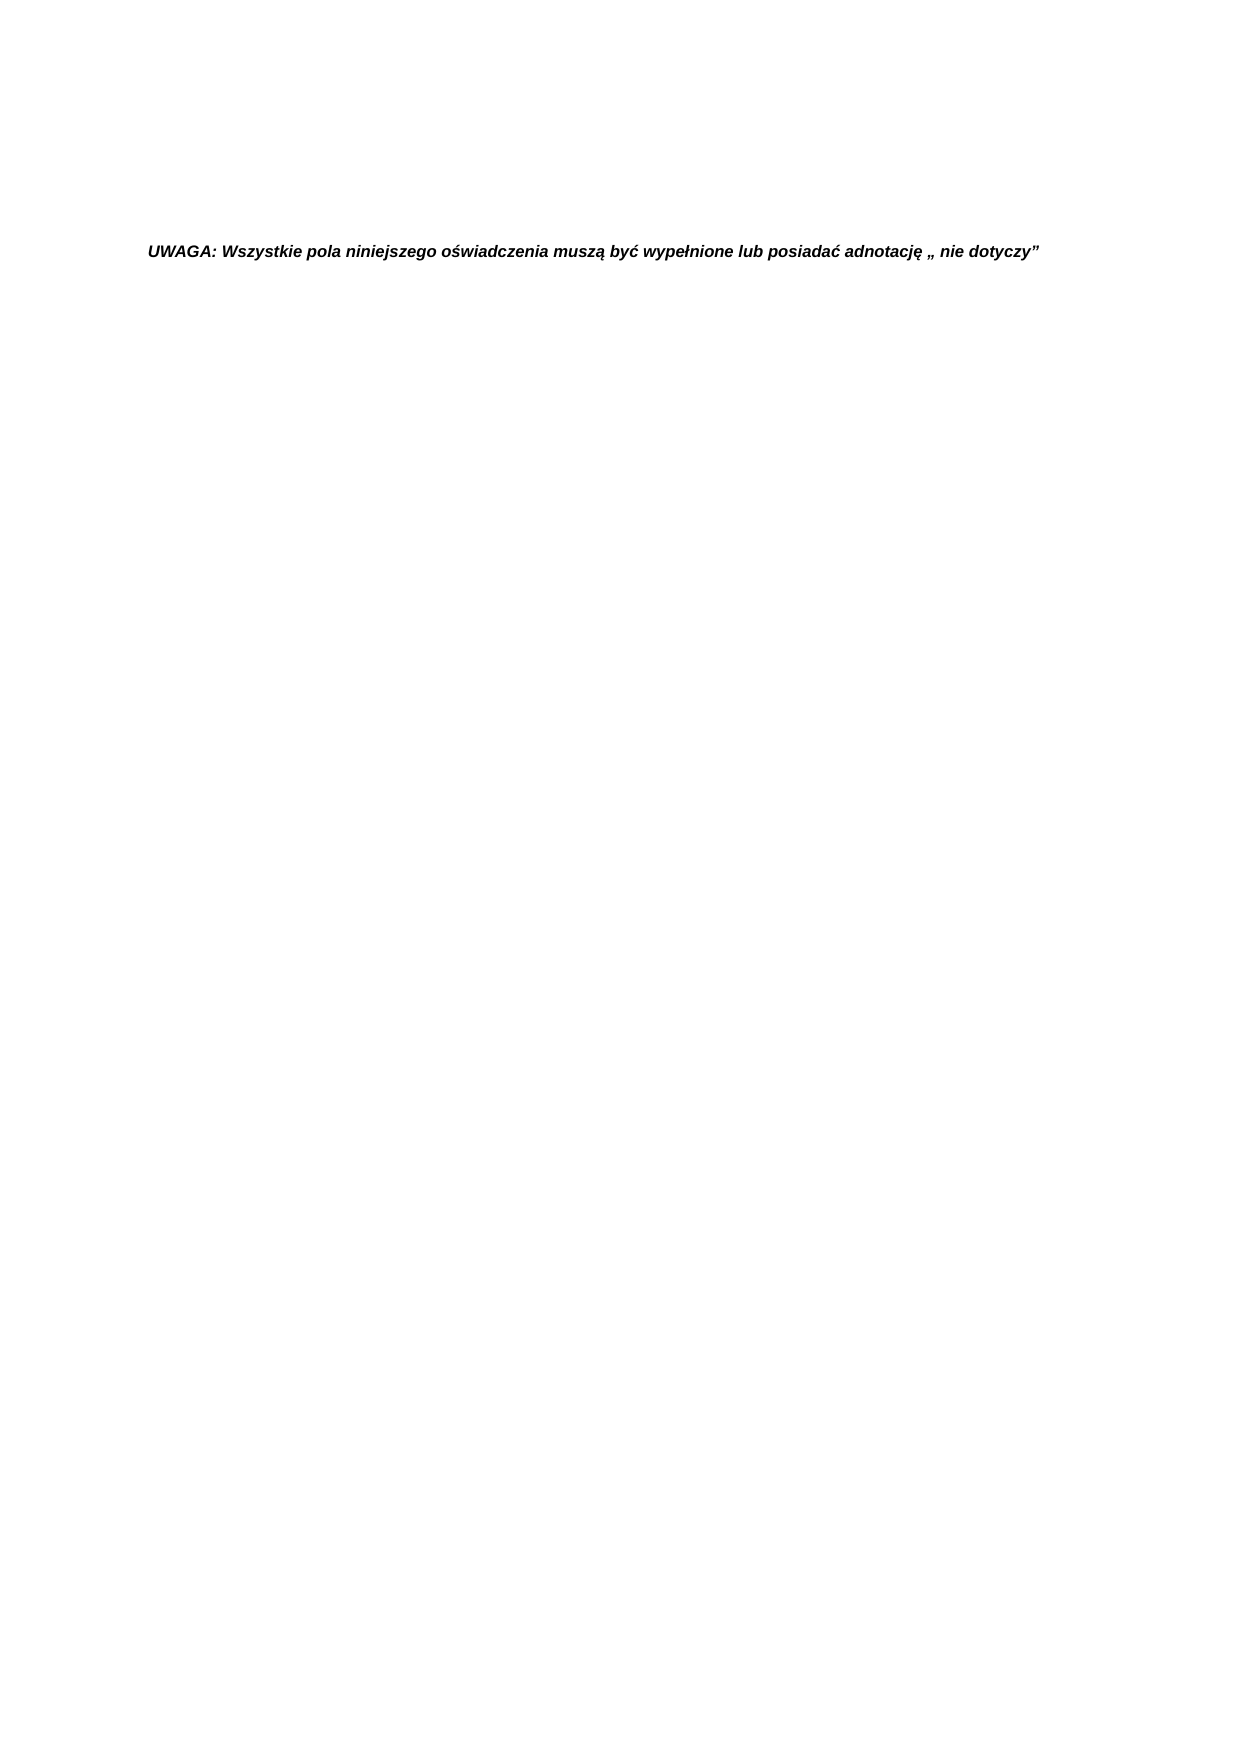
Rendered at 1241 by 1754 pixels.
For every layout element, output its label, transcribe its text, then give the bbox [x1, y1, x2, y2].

text UWAGA: Wszystkie pola niniejszego oświadczenia muszą być wypełnione lub posiadać adnotację „ nie dotyczy” [148, 242, 1093, 261]
